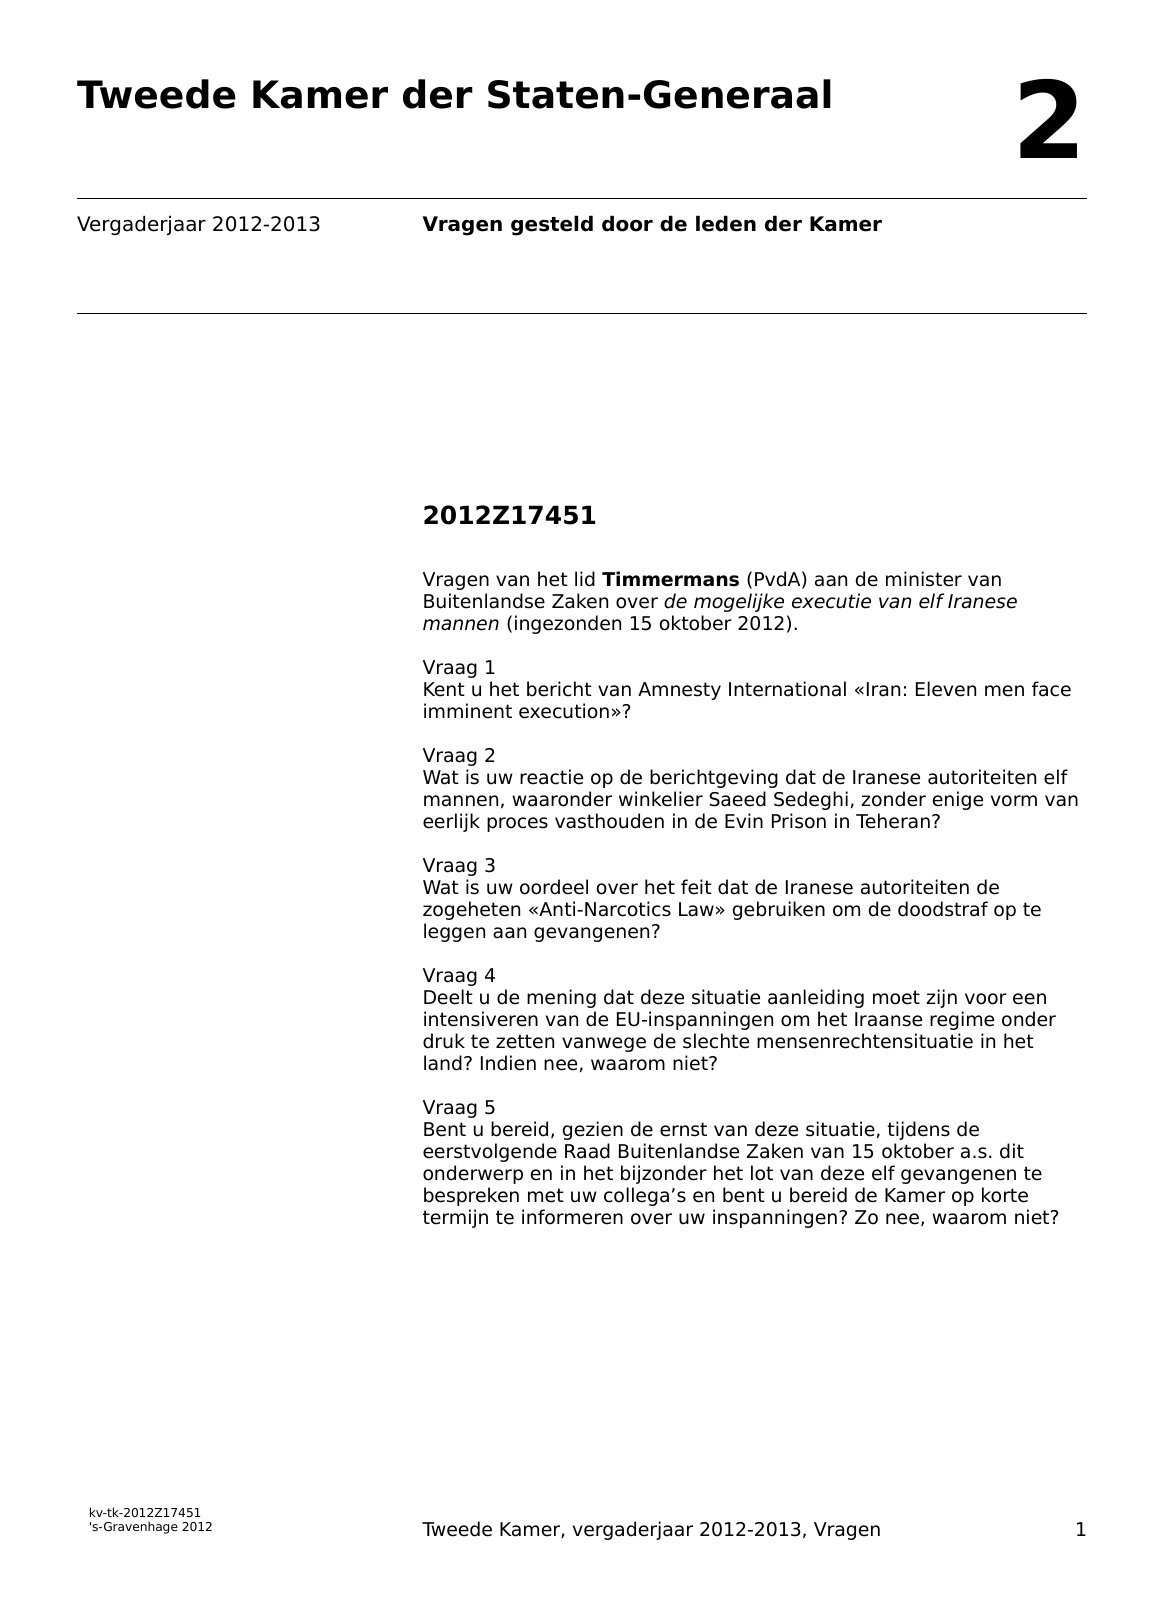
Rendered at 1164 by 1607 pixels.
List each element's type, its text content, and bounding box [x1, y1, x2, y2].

table_header Tweede Kamer der Staten-Generaal [77, 59, 886, 198]
table_cell Vragen gesteld door de leden der Kamer [422, 199, 1087, 313]
text Wat is uw oordeel over het feit dat de Iranese autoriteiten de zogeheten «Anti-Narcotics Law» gebruiken om de doodstraf op te leggen aan gevangenen? [422, 877, 1087, 943]
text Bent u bereid, gezien de ernst van deze situatie, tijdens de eerstvolgende Raad Buitenlandse Zaken van 15 oktober a.s. dit onderwerp en in het bijzonder het lot van deze elf gevangenen te bespreken met uw collega’s en bent u bereid de Kamer op korte termijn te informeren over uw inspanningen? Zo nee, waarom niet? [422, 1119, 1087, 1229]
text Vraag 1 [422, 657, 1087, 679]
text Vraag 5 [422, 1097, 1087, 1119]
text Kent u het bericht van Amnesty International «Iran: Eleven men face imminent execution»? [422, 679, 1087, 723]
text 2012Z17451 [422, 501, 1087, 531]
text Vragen van het lid Timmermans (PvdA) aan de minister van Buitenlandse Zaken over de mogelijke executie van elf Iranese mannen (ingezonden 15 oktober 2012). [422, 569, 1087, 635]
text Vraag 2 [422, 745, 1087, 767]
text Wat is uw reactie op de berichtgeving dat de Iranese autoriteiten elf mannen, waaronder winkelier Saeed Sedeghi, zonder enige vorm van eerlijk proces vasthouden in de Evin Prison in Teheran? [422, 767, 1087, 833]
table_header 2 [886, 59, 1087, 198]
text Vraag 3 [422, 855, 1087, 877]
text kv-tk-2012Z17451 [88, 1506, 323, 1520]
text Deelt u de mening dat deze situatie aanleiding moet zijn voor een intensiveren van de EU-inspanningen om het Iraanse regime onder druk te zetten vanwege de slechte mensenrechtensituatie in het land? Indien nee, waarom niet? [422, 987, 1087, 1075]
text Vraag 4 [422, 965, 1087, 987]
table_cell Vergaderjaar 2012-2013 [77, 199, 422, 313]
text 's-Gravenhage 2012 [88, 1520, 323, 1534]
